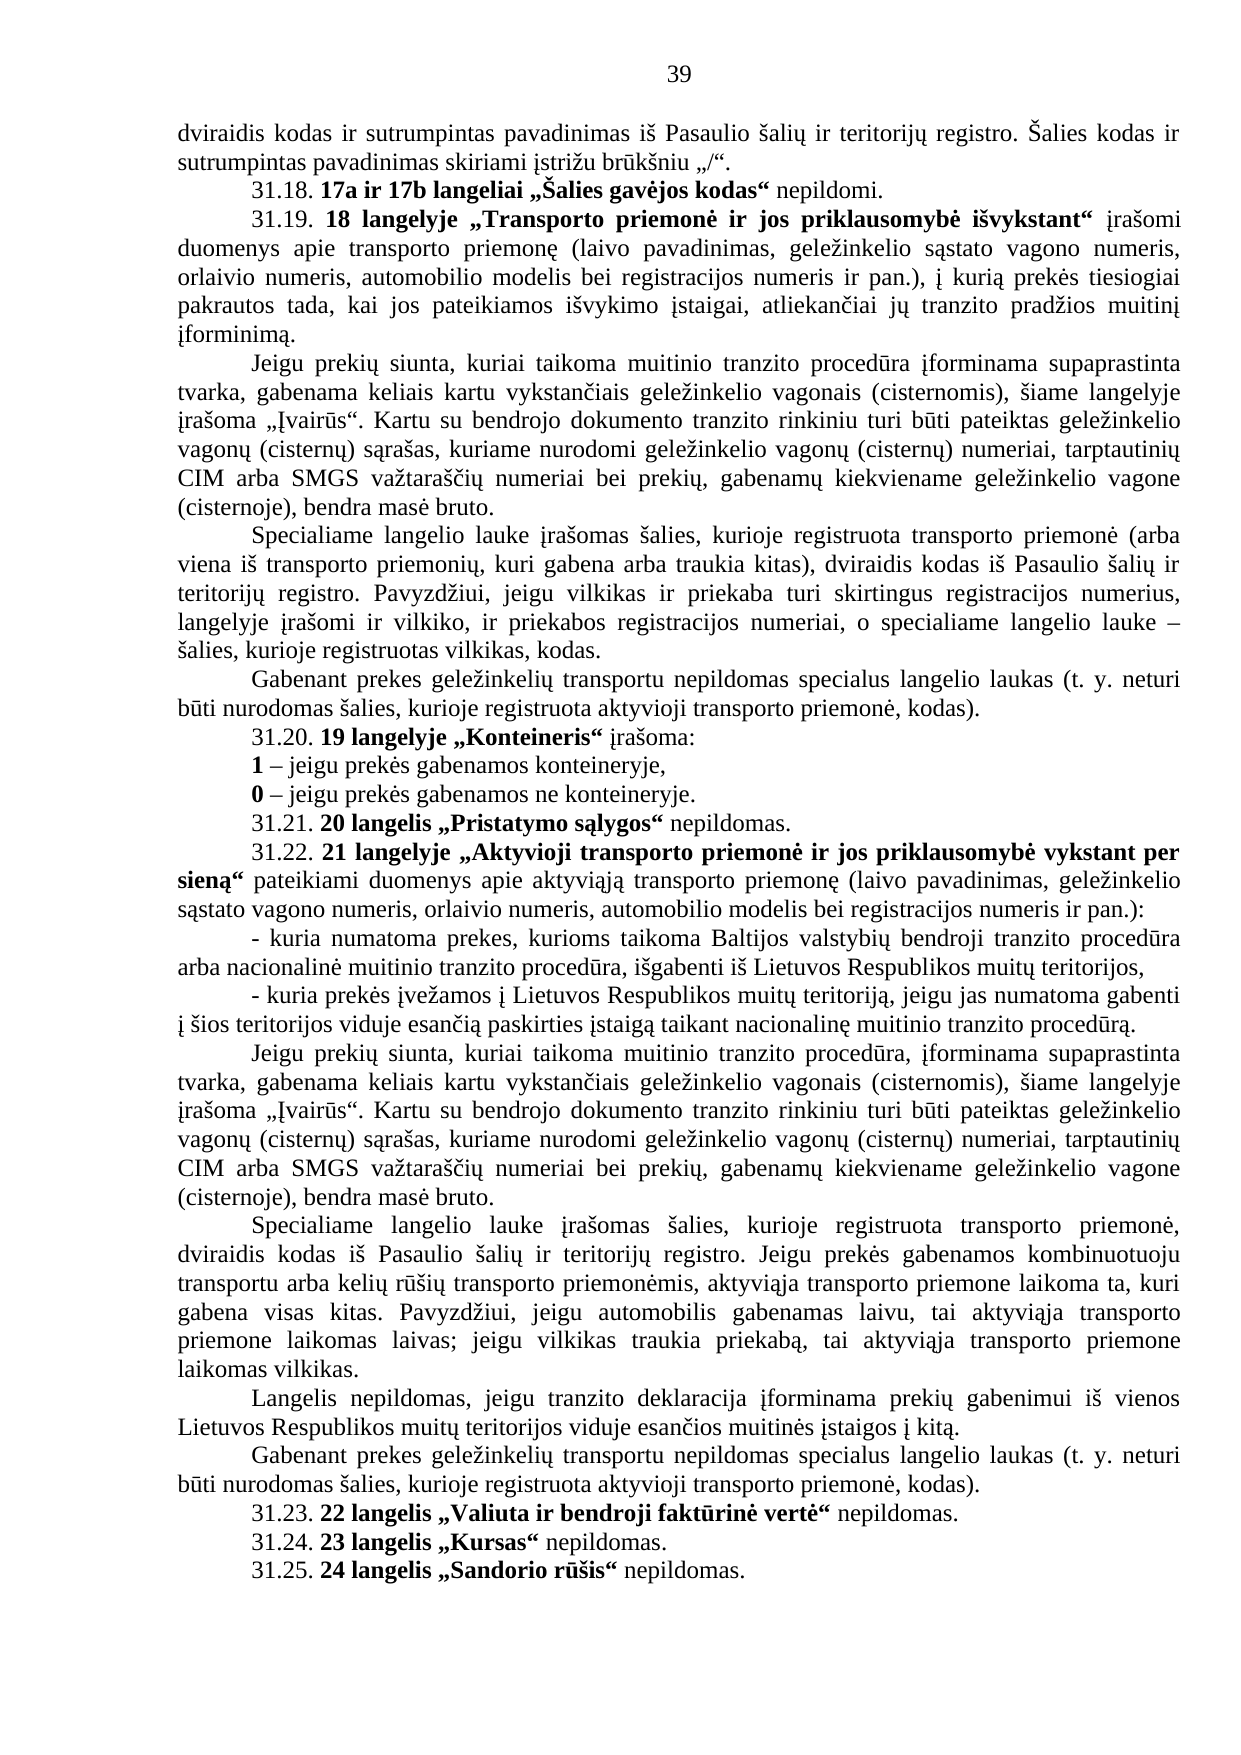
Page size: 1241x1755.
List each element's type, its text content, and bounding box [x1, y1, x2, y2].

text 31.20. 19 langelyje „Konteineris“ įrašoma: [177, 722, 1181, 751]
text 31.19. 18 langelyje „Transporto priemonė ir jos priklausomybė išvykstant“ įrašomi duomenys apie transporto priemonę (laivo pavadinimas, geležinkelio sąstato vagono numeris, orlaivio numeris, automobilio modelis bei registracijos numeris ir pan.), į kurią prekės tiesiogiai pakrautos tada, kai jos pateikiamos išvykimo įstaigai, atliekančiai jų tranzito pradžios muitinį įforminimą. [177, 204, 1181, 348]
text Langelis nepildomas, jeigu tranzito deklaracija įforminama prekių gabenimui iš vienos Lietuvos Respublikos muitų teritorijos viduje esančios muitinės įstaigos į kitą. [177, 1383, 1181, 1441]
text - kuria numatoma prekes, kurioms taikoma Baltijos valstybių bendroji tranzito procedūra arba nacionalinė muitinio tranzito procedūra, išgabenti iš Lietuvos Respublikos muitų teritorijos, [177, 923, 1181, 981]
text - kuria prekės įvežamos į Lietuvos Respublikos muitų teritoriją, jeigu jas numatoma gabenti į šios teritorijos viduje esančią paskirties įstaigą taikant nacionalinę muitinio tranzito procedūrą. [177, 981, 1181, 1038]
text Gabenant prekes geležinkelių transportu nepildomas specialus langelio laukas (t. y. neturi būti nurodomas šalies, kurioje registruota aktyvioji transporto priemonė, kodas). [177, 1441, 1181, 1498]
text Specialiame langelio lauke įrašomas šalies, kurioje registruota transporto priemonė (arba viena iš transporto priemonių, kuri gabena arba traukia kitas), dviraidis kodas iš Pasaulio šalių ir teritorijų registro. Pavyzdžiui, jeigu vilkikas ir priekaba turi skirtingus registracijos numerius, langelyje įrašomi ir vilkiko, ir priekabos registracijos numeriai, o specialiame langelio lauke – šalies, kurioje registruotas vilkikas, kodas. [177, 521, 1181, 664]
text 31.18. 17a ir 17b langeliai „Šalies gavėjos kodas“ nepildomi. [177, 176, 1181, 204]
text Jeigu prekių siunta, kuriai taikoma muitinio tranzito procedūra, įforminama supaprastinta tvarka, gabenama keliais kartu vykstančiais geležinkelio vagonais (cisternomis), šiame langelyje įrašoma „Įvairūs“. Kartu su bendrojo dokumento tranzito rinkiniu turi būti pateiktas geležinkelio vagonų (cisternų) sąrašas, kuriame nurodomi geležinkelio vagonų (cisternų) numeriai, tarptautinių CIM arba SMGS važtaraščių numeriai bei prekių, gabenamų kiekviename geležinkelio vagone (cisternoje), bendra masė bruto. [177, 1038, 1181, 1211]
text Specialiame langelio lauke įrašomas šalies, kurioje registruota transporto priemonė, dviraidis kodas iš Pasaulio šalių ir teritorijų registro. Jeigu prekės gabenamos kombinuotuoju transportu arba kelių rūšių transporto priemonėmis, aktyviąja transporto priemone laikoma ta, kuri gabena visas kitas. Pavyzdžiui, jeigu automobilis gabenamas laivu, tai aktyviąja transporto priemone laikomas laivas; jeigu vilkikas traukia priekabą, tai aktyviąja transporto priemone laikomas vilkikas. [177, 1211, 1181, 1383]
text 31.24. 23 langelis „Kursas“ nepildomas. [177, 1527, 1181, 1556]
text Gabenant prekes geležinkelių transportu nepildomas specialus langelio laukas (t. y. neturi būti nurodomas šalies, kurioje registruota aktyvioji transporto priemonė, kodas). [177, 664, 1181, 722]
text 0 – jeigu prekės gabenamos ne konteineryje. [177, 779, 1181, 808]
text 31.23. 22 langelis „Valiuta ir bendroji faktūrinė vertė“ nepildomas. [177, 1498, 1181, 1527]
text dviraidis kodas ir sutrumpintas pavadinimas iš Pasaulio šalių ir teritorijų registro. Šalies kodas ir sutrumpintas pavadinimas skiriami įstrižu brūkšniu „/“. [177, 118, 1181, 176]
text 31.21. 20 langelis „Pristatymo sąlygos“ nepildomas. [177, 808, 1181, 837]
text 31.25. 24 langelis „Sandorio rūšis“ nepildomas. [177, 1556, 1181, 1584]
text 31.22. 21 langelyje „Aktyvioji transporto priemonė ir jos priklausomybė vykstant per sieną“ pateikiami duomenys apie aktyviąją transporto priemonę (laivo pavadinimas, geležinkelio sąstato vagono numeris, orlaivio numeris, automobilio modelis bei registracijos numeris ir pan.): [177, 837, 1181, 923]
text 1 – jeigu prekės gabenamos konteineryje, [177, 751, 1181, 779]
text Jeigu prekių siunta, kuriai taikoma muitinio tranzito procedūra įforminama supaprastinta tvarka, gabenama keliais kartu vykstančiais geležinkelio vagonais (cisternomis), šiame langelyje įrašoma „Įvairūs“. Kartu su bendrojo dokumento tranzito rinkiniu turi būti pateiktas geležinkelio vagonų (cisternų) sąrašas, kuriame nurodomi geležinkelio vagonų (cisternų) numeriai, tarptautinių CIM arba SMGS važtaraščių numeriai bei prekių, gabenamų kiekviename geležinkelio vagone (cisternoje), bendra masė bruto. [177, 348, 1181, 521]
